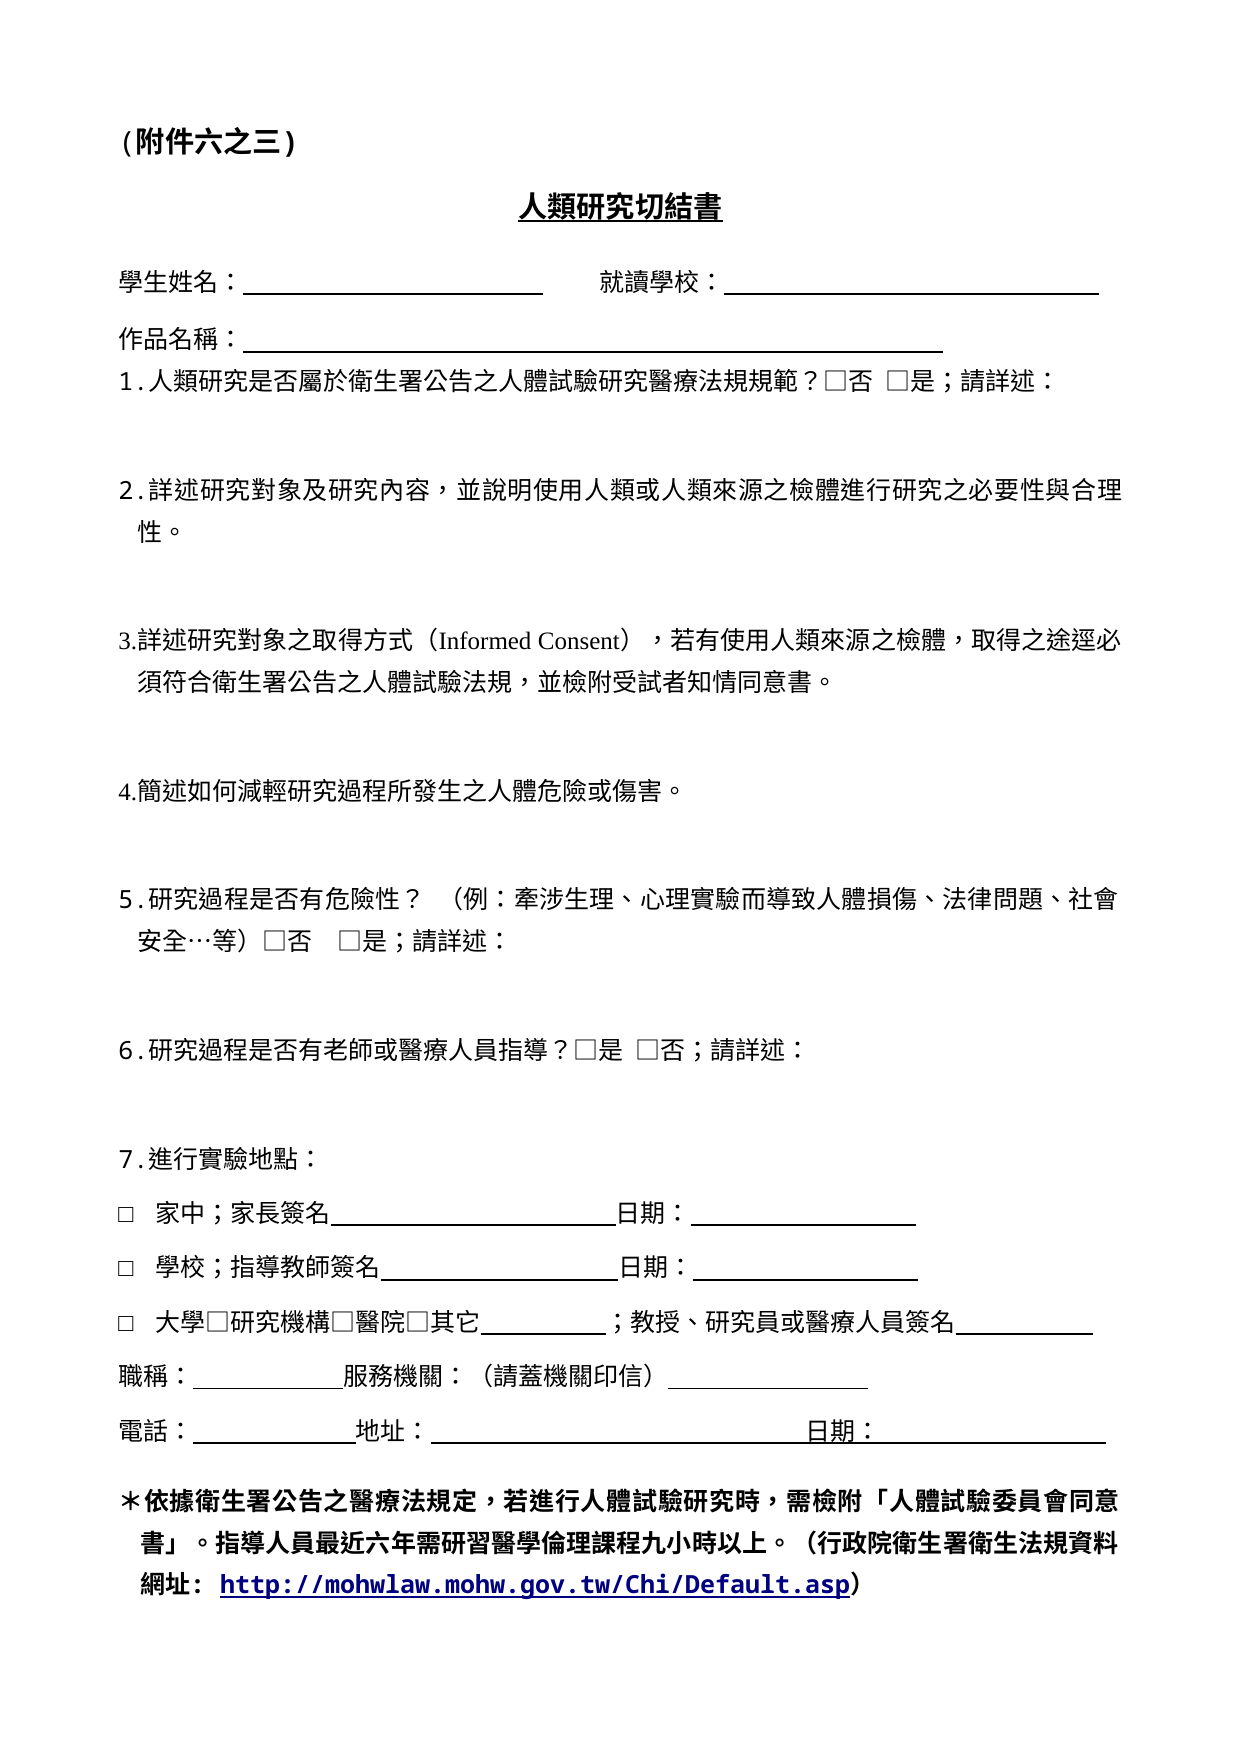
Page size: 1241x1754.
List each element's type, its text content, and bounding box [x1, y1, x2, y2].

text 電話： 地址： 日期： [118, 1406, 1122, 1447]
text □ 大學□研究機構□醫院□其它 ；教授、研究員或醫療人員簽名 [118, 1297, 1122, 1338]
text 1.人類研究是否屬於衛生署公告之人體試驗研究醫療法規規範？□否 □是；請詳述： [118, 356, 1122, 398]
text 4.簡述如何減輕研究過程所發生之人體危險或傷害。 [118, 766, 1122, 807]
text □ 家中；家長簽名 日期： [118, 1188, 1122, 1230]
text 職稱： 服務機關：（請蓋機關印信） [118, 1351, 1122, 1393]
text 學生姓名： 就讀學校： [118, 257, 1122, 298]
text □ 學校；指導教師簽名 日期： [118, 1242, 1122, 1284]
text 3.詳述研究對象之取得方式（Informed Consent），若有使用人類來源之檢體，取得之途逕必須符合衛生署公告之人體試驗法規，並檢附受試者知情同意書。 [118, 615, 1122, 699]
text 作品名稱： [118, 314, 1122, 356]
text 2.詳述研究對象及研究內容，並說明使用人類或人類來源之檢體進行研究之必要性與合理性。 [118, 465, 1122, 548]
text 5.研究過程是否有危險性？ （例：牽涉生理、心理實驗而導致人體損傷、法律問題、社會安全…等）□否 □是；請詳述： [118, 874, 1122, 958]
text 6.研究過程是否有老師或醫療人員指導？□是 □否；請詳述： [118, 1025, 1122, 1067]
text 7.進行實驗地點： [118, 1134, 1122, 1175]
text 人類研究切結書 [118, 183, 1122, 226]
text (附件六之三) [118, 118, 1122, 161]
text ＊依據衛生署公告之醫療法規定，若進行人體試驗研究時，需檢附「人體試驗委員會同意書」。指導人員最近六年需研習醫學倫理課程九小時以上。（行政院衛生署衛生法規資料網址: http://mohwlaw.mohw.gov.tw/Chi/Default.asp） [118, 1476, 1122, 1601]
